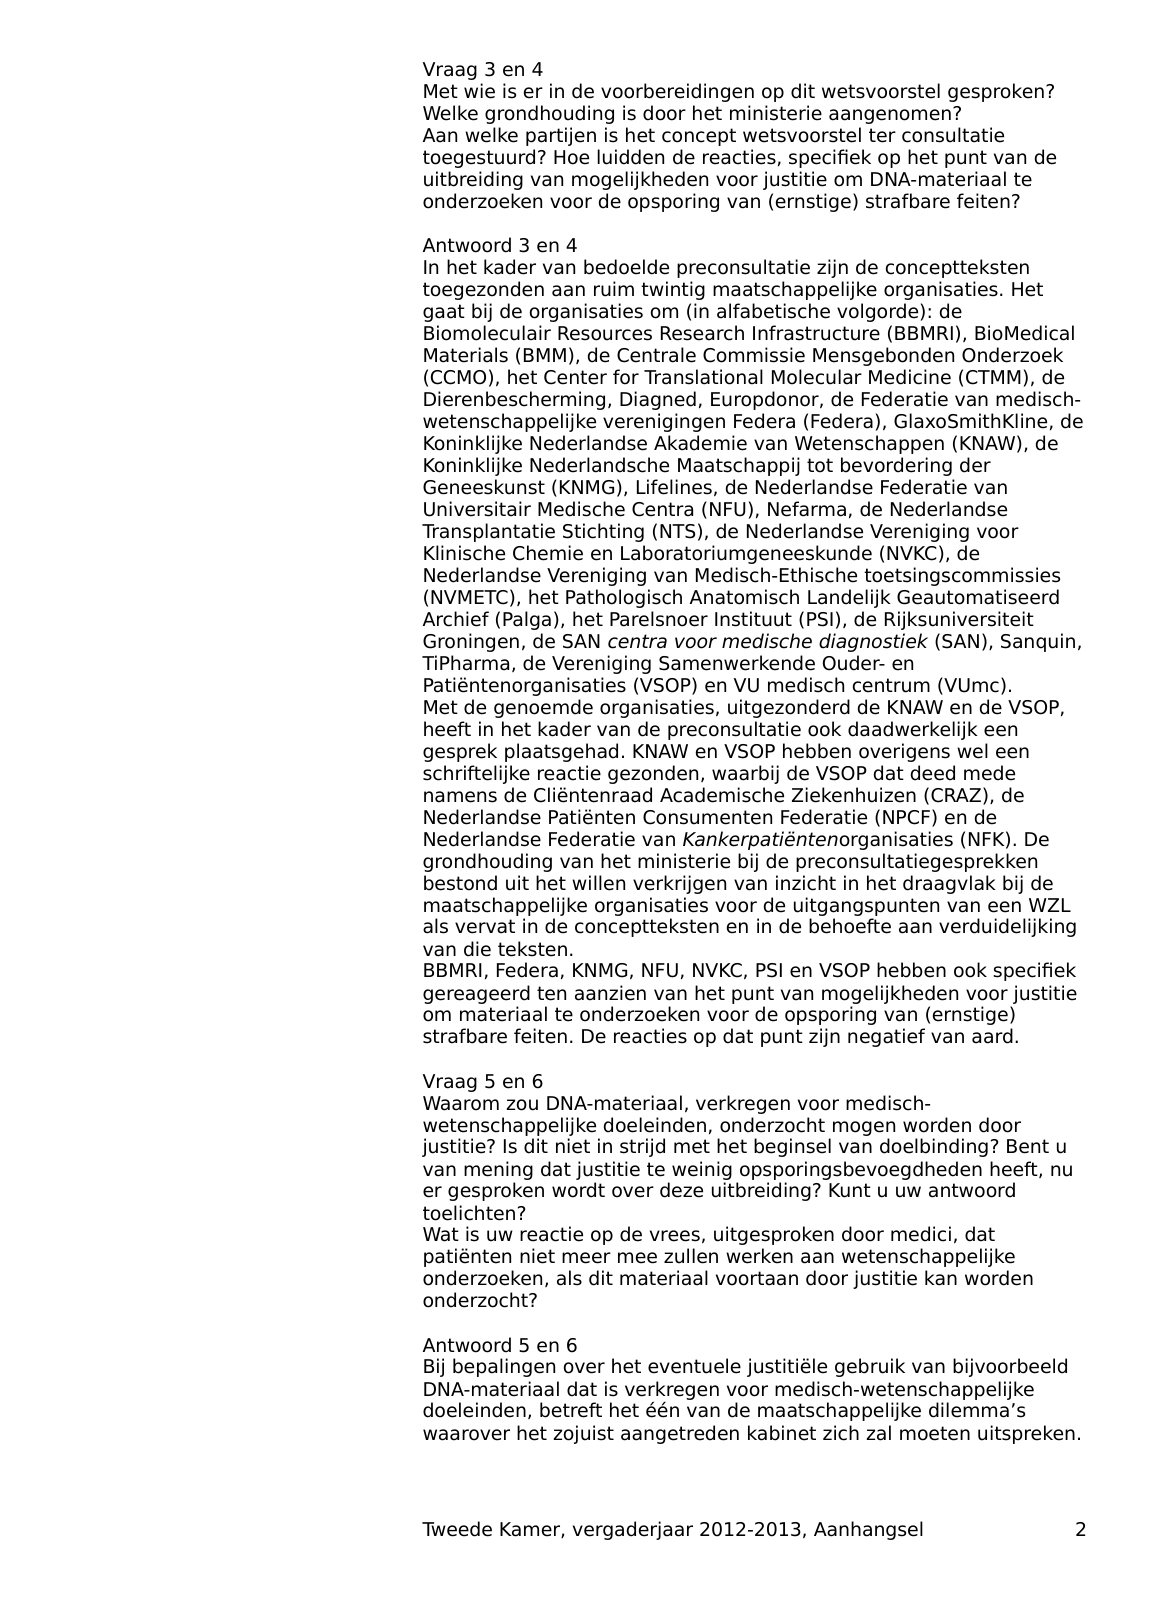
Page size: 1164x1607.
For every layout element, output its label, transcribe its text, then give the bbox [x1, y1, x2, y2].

text Bij bepalingen over het eventuele justitiële gebruik van bijvoorbeeld DNA-materiaal dat is verkregen voor medisch-wetenschappelijke doeleinden, betreft het één van de maatschappelijke dilemma’s waarover het zojuist aangetreden kabinet zich zal moeten uitspreken. [422, 1356, 1087, 1444]
text Antwoord 3 en 4 [422, 235, 1087, 257]
text Wat is uw reactie op de vrees, uitgesproken door medici, dat patiënten niet meer mee zullen werken aan wetenschappelijke onderzoeken, als dit materiaal voortaan door justitie kan worden onderzocht? [422, 1224, 1087, 1312]
text Waarom zou DNA-materiaal, verkregen voor medisch-wetenschappelijke doeleinden, onderzocht mogen worden door justitie? Is dit niet in strijd met het beginsel van doelbinding? Bent u van mening dat justitie te weinig opsporingsbevoegdheden heeft, nu er gesproken wordt over deze uitbreiding? Kunt u uw antwoord toelichten? [422, 1092, 1087, 1224]
text In het kader van bedoelde preconsultatie zijn de conceptteksten toegezonden aan ruim twintig maatschappelijke organisaties. Het gaat bij de organisaties om (in alfabetische volgorde): de Biomoleculair Resources Research Infrastructure (BBMRI), BioMedical Materials (BMM), de Centrale Commissie Mensgebonden Onderzoek (CCMO), het Center for Translational Molecular Medicine (CTMM), de Dierenbescherming, Diagned, Europdonor, de Federatie van medisch-wetenschappelijke verenigingen Federa (Federa), GlaxoSmithKline, de Koninklijke Nederlandse Akademie van Wetenschappen (KNAW), de Koninklijke Nederlandsche Maatschappij tot bevordering der Geneeskunst (KNMG), Lifelines, de Nederlandse Federatie van Universitair Medische Centra (NFU), Nefarma, de Nederlandse Transplantatie Stichting (NTS), de Nederlandse Vereniging voor Klinische Chemie en Laboratoriumgeneeskunde (NVKC), de Nederlandse Vereniging van Medisch-Ethische toetsingscommissies (NVMETC), het Pathologisch Anatomisch Landelijk Geautomatiseerd Archief (Palga), het Parelsnoer Instituut (PSI), de Rijksuniversiteit Groningen, de SAN centra voor medische diagnostiek (SAN), Sanquin, TiPharma, de Vereniging Samenwerkende Ouder- en Patiëntenorganisaties (VSOP) en VU medisch centrum (VUmc). [422, 257, 1087, 697]
text Vraag 3 en 4 [422, 59, 1087, 81]
text BBMRI, Federa, KNMG, NFU, NVKC, PSI en VSOP hebben ook specifiek gereageerd ten aanzien van het punt van mogelijkheden voor justitie om materiaal te onderzoeken voor de opsporing van (ernstige) strafbare feiten. De reacties op dat punt zijn negatief van aard. [422, 960, 1087, 1048]
text Met wie is er in de voorbereidingen op dit wetsvoorstel gesproken? Welke grondhouding is door het ministerie aangenomen? [422, 81, 1087, 125]
text Antwoord 5 en 6 [422, 1334, 1087, 1356]
text Met de genoemde organisaties, uitgezonderd de KNAW en de VSOP, heeft in het kader van de preconsultatie ook daadwerkelijk een gesprek plaatsgehad. KNAW en VSOP hebben overigens wel een schriftelijke reactie gezonden, waarbij de VSOP dat deed mede namens de Cliëntenraad Academische Ziekenhuizen (CRAZ), de Nederlandse Patiënten Consumenten Federatie (NPCF) en de Nederlandse Federatie van Kankerpatiëntenorganisaties (NFK). De grondhouding van het ministerie bij de preconsultatiegesprekken bestond uit het willen verkrijgen van inzicht in het draagvlak bij de maatschappelijke organisaties voor de uitgangspunten van een WZL als vervat in de conceptteksten en in de behoefte aan verduidelijking van die teksten. [422, 697, 1087, 960]
text Vraag 5 en 6 [422, 1071, 1087, 1092]
text Aan welke partijen is het concept wetsvoorstel ter consultatie toegestuurd? Hoe luidden de reacties, specifiek op het punt van de uitbreiding van mogelijkheden voor justitie om DNA-materiaal te onderzoeken voor de opsporing van (ernstige) strafbare feiten? [422, 125, 1087, 213]
